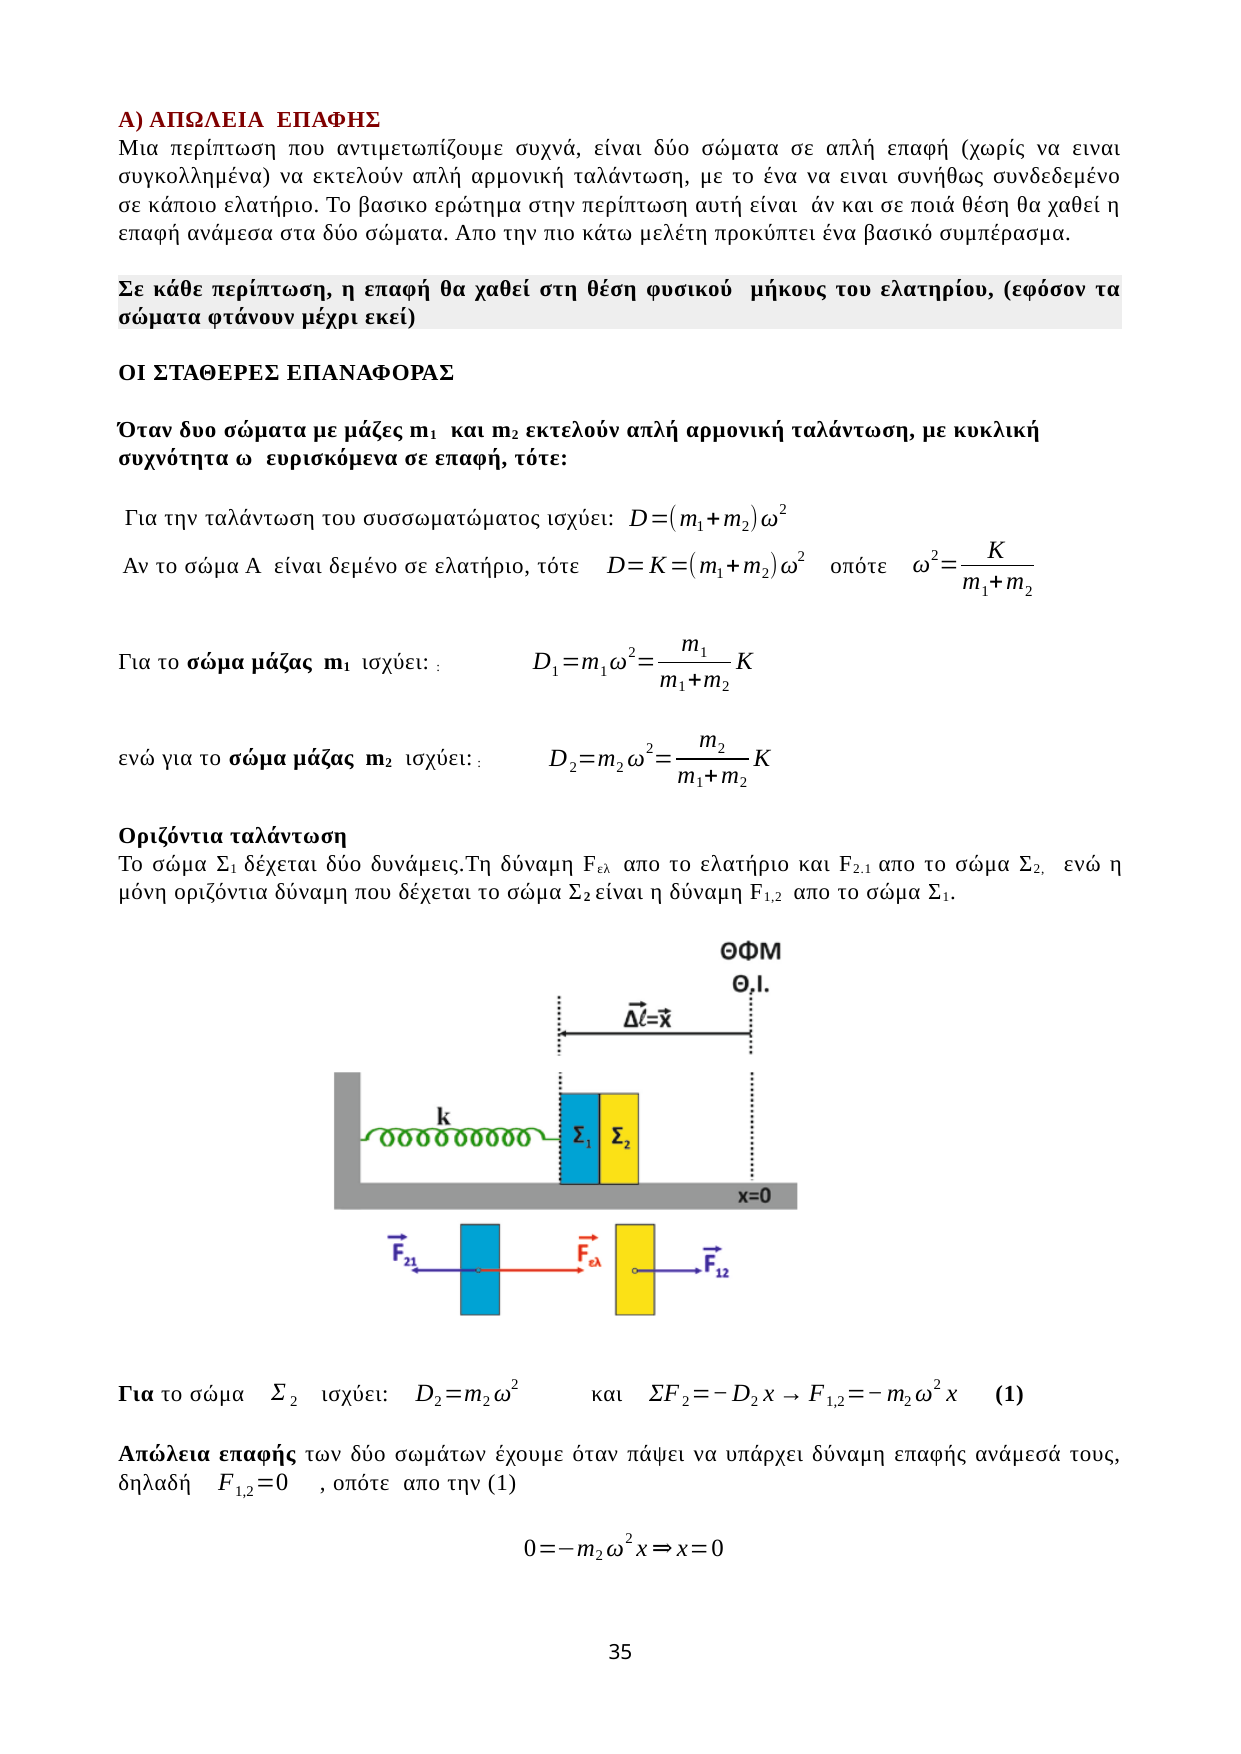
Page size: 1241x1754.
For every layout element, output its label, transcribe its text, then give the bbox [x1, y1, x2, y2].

text ενώ για το σώμα μάζας m2 ισχύει: : [118, 726, 1122, 792]
text Α) ΑΠΩΛΕΙΑ ΕΠΑΦΗΣ [118, 106, 1122, 133]
text Για την ταλάντωση του συσσωματώματος ισχύει: [118, 500, 1122, 535]
text ΟΙ ΣΤΑΘΕΡΕΣ ΕΠΑΝΑΦΟΡΑΣ [118, 359, 1122, 386]
text Οριζόντια ταλάντωση [118, 822, 1122, 848]
text Αν το σώμα Α είναι δεμένο σε ελατήριο, τότε οπότε [118, 537, 1122, 599]
text Μια περίπτωση που αντιμετωπίζουμε συχνά, είναι δύο σώματα σε απλή επαφή (χωρίς να ειναι συγκολλημένα) να εκτελούν απλή αρμονική ταλάντωση, με το ένα να ειναι συνήθως συνδεδεμένο σε κάποιο ελατήριο. Το βασικο ερώτημα στην περίπτωση αυτή είναι άν και σε ποιά θέση θα χαθεί η επαφή ανάμεσα στα δύο σώματα. Απο την πιο κάτω μελέτη προκύπτει ένα βασικό συμπέρασμα. [118, 134, 1122, 245]
text Όταν δυο σώματα με μάζες m1 και m2 εκτελούν απλή αρμονική ταλάντωση, με κυκλική συχνότητα ω ευρισκόμενα σε επαφή, τότε: [118, 416, 1122, 470]
text Για το σώμα ισχύει: και (1) [118, 1375, 1122, 1410]
text Σε κάθε περίπτωση, η επαφή θα χαθεί στη θέση φυσικού μήκους του ελατηρίου, (εφόσον τα σώματα φτάνουν μέχρι εκεί) [118, 275, 1122, 329]
text Για το σώμα μάζας m1 ισχύει: : [118, 629, 1122, 696]
list Το σώμα Σ1 δέχεται δύο δυνάμεις.Τη δύναμη Fελ απο το ελατήριο και F2.1 απο το σώμα Σ2, ενώ η μόνη οριζόντια δύναμη που δέχεται το σώμα Σ2 είναι η δύναμη F1,2 απο το σώμα Σ1. [118, 850, 1122, 904]
text Απώλεια επαφής των δύο σωμάτων έχουμε όταν πάψει να υπάρχει δύναμη επαφής ανάμεσά τους, δηλαδή , οπότε απο την (1) [118, 1440, 1122, 1499]
